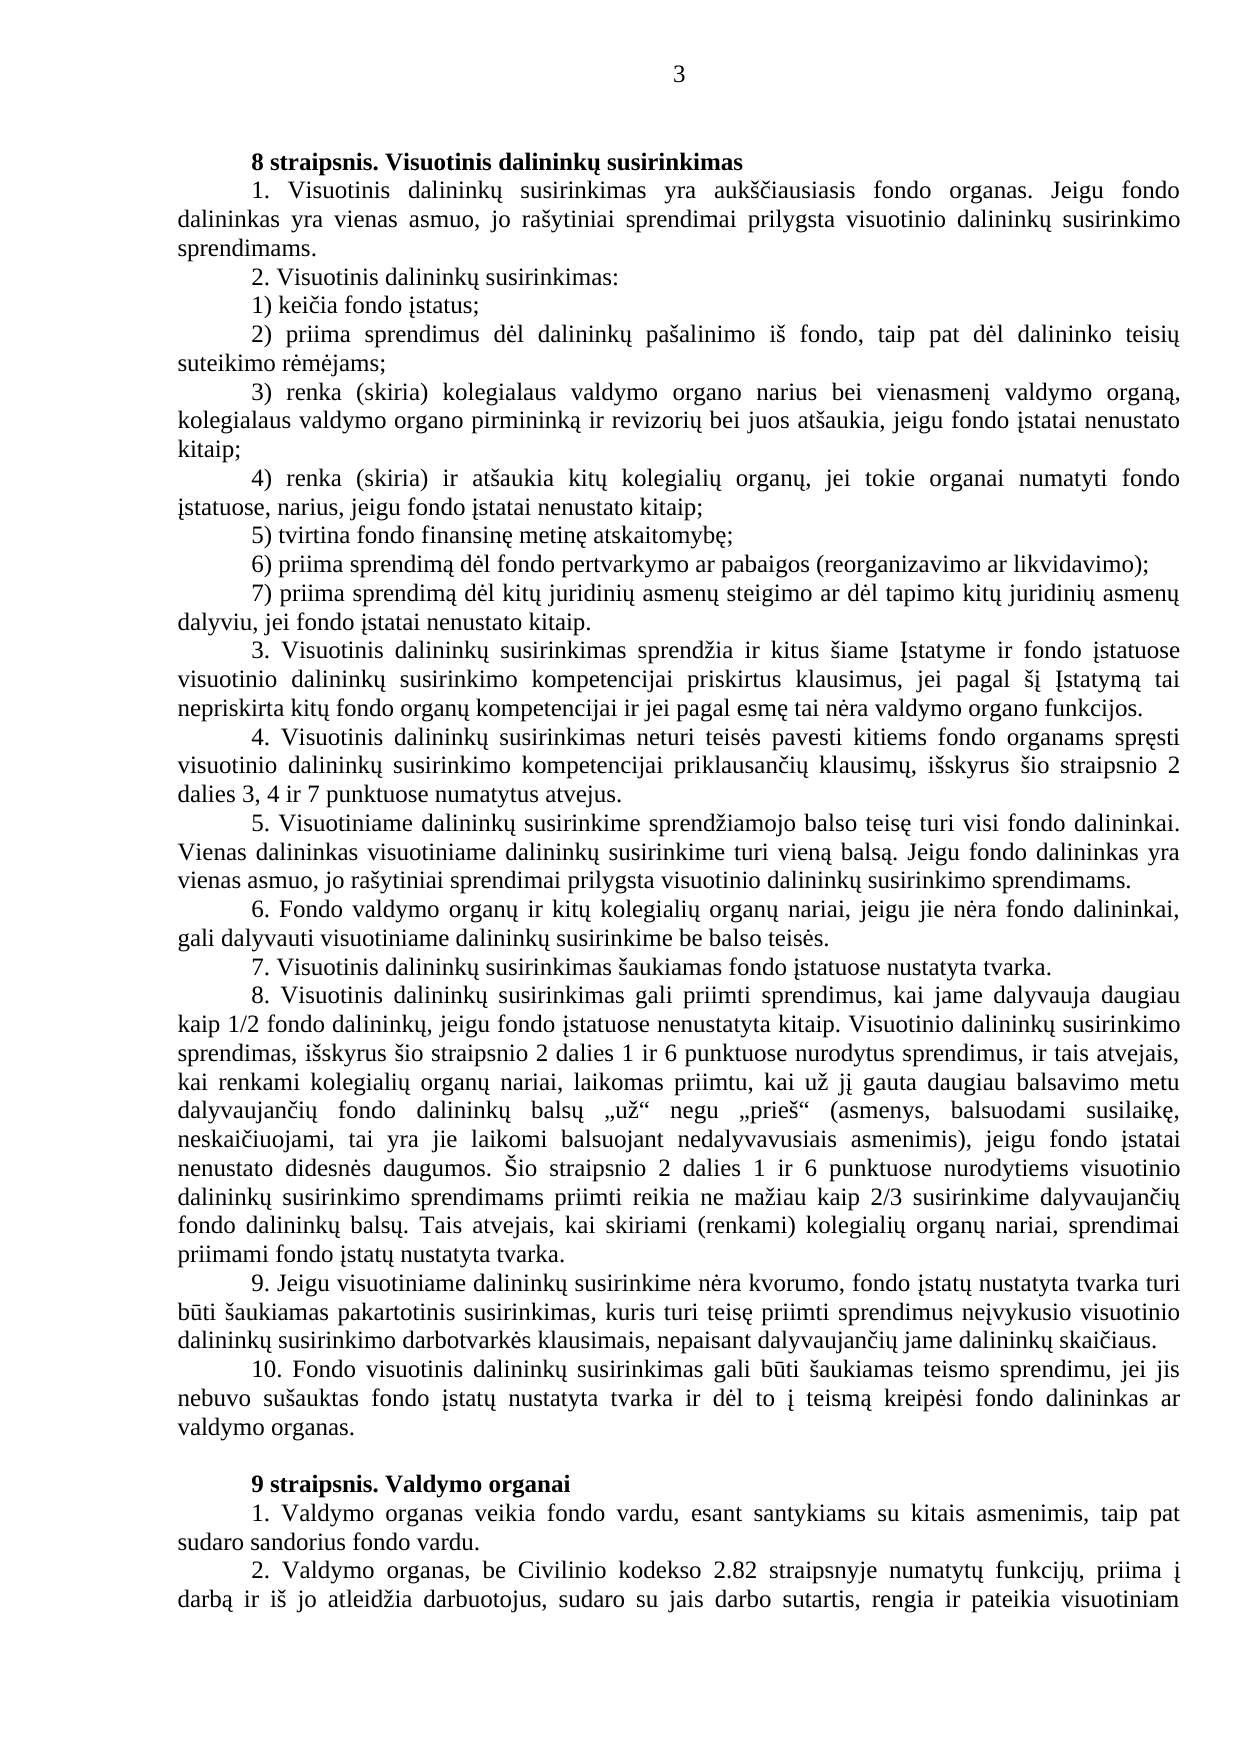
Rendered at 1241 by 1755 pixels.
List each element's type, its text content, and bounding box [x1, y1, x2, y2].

text 1. Valdymo organas veikia fondo vardu, esant santykiams su kitais asmenimis, taip pat sudaro sandorius fondo vardu. [177, 1498, 1181, 1556]
text 10. Fondo visuotinis dalininkų susirinkimas gali būti šaukiamas teismo sprendimu, jei jis nebuvo sušauktas fondo įstatų nustatyta tvarka ir dėl to į teismą kreipėsi fondo dalininkas ar valdymo organas. [177, 1354, 1181, 1441]
text 2) priima sprendimus dėl dalininkų pašalinimo iš fondo, taip pat dėl dalininko teisių suteikimo rėmėjams; [177, 319, 1181, 377]
text 4) renka (skiria) ir atšaukia kitų kolegialių organų, jei tokie organai numatyti fondo įstatuose, narius, jeigu fondo įstatai nenustato kitaip; [177, 463, 1181, 521]
text 3. Visuotinis dalininkų susirinkimas sprendžia ir kitus šiame Įstatyme ir fondo įstatuose visuotinio dalininkų susirinkimo kompetencijai priskirtus klausimus, jei pagal šį Įstatymą tai nepriskirta kitų fondo organų kompetencijai ir jei pagal esmę tai nėra valdymo organo funkcijos. [177, 636, 1181, 722]
text 2. Valdymo organas, be Civilinio kodekso 2.82 straipsnyje numatytų funkcijų, priima į darbą ir iš jo atleidžia darbuotojus, sudaro su jais darbo sutartis, rengia ir pateikia visuotiniam [177, 1556, 1181, 1613]
text 3) renka (skiria) kolegialaus valdymo organo narius bei vienasmenį valdymo organą, kolegialaus valdymo organo pirmininką ir revizorių bei juos atšaukia, jeigu fondo įstatai nenustato kitaip; [177, 377, 1181, 463]
text 5) tvirtina fondo finansinę metinę atskaitomybę; [177, 521, 1181, 549]
text 7. Visuotinis dalininkų susirinkimas šaukiamas fondo įstatuose nustatyta tvarka. [177, 952, 1181, 981]
text 6. Fondo valdymo organų ir kitų kolegialių organų nariai, jeigu jie nėra fondo dalininkai, gali dalyvauti visuotiniame dalininkų susirinkime be balso teisės. [177, 894, 1181, 952]
text 6) priima sprendimą dėl fondo pertvarkymo ar pabaigos (reorganizavimo ar likvidavimo); [177, 549, 1181, 578]
text 7) priima sprendimą dėl kitų juridinių asmenų steigimo ar dėl tapimo kitų juridinių asmenų dalyviu, jei fondo įstatai nenustato kitaip. [177, 578, 1181, 636]
text 4. Visuotinis dalininkų susirinkimas neturi teisės pavesti kitiems fondo organams spręsti visuotinio dalininkų susirinkimo kompetencijai priklausančių klausimų, išskyrus šio straipsnio 2 dalies 3, 4 ir 7 punktuose numatytus atvejus. [177, 722, 1181, 808]
text 9. Jeigu visuotiniame dalininkų susirinkime nėra kvorumo, fondo įstatų nustatyta tvarka turi būti šaukiamas pakartotinis susirinkimas, kuris turi teisę priimti sprendimus neįvykusio visuotinio dalininkų susirinkimo darbotvarkės klausimais, nepaisant dalyvaujančių jame dalininkų skaičiaus. [177, 1268, 1181, 1354]
text 5. Visuotiniame dalininkų susirinkime sprendžiamojo balso teisę turi visi fondo dalininkai. Vienas dalininkas visuotiniame dalininkų susirinkime turi vieną balsą. Jeigu fondo dalininkas yra vienas asmuo, jo rašytiniai sprendimai prilygsta visuotinio dalininkų susirinkimo sprendimams. [177, 808, 1181, 894]
text 1. Visuotinis dalininkų susirinkimas yra aukščiausiasis fondo organas. Jeigu fondo dalininkas yra vienas asmuo, jo rašytiniai sprendimai prilygsta visuotinio dalininkų susirinkimo sprendimams. [177, 176, 1181, 262]
text 2. Visuotinis dalininkų susirinkimas: [177, 262, 1181, 291]
text 1) keičia fondo įstatus; [177, 291, 1181, 319]
text 8. Visuotinis dalininkų susirinkimas gali priimti sprendimus, kai jame dalyvauja daugiau kaip 1/2 fondo dalininkų, jeigu fondo įstatuose nenustatyta kitaip. Visuotinio dalininkų susirinkimo sprendimas, išskyrus šio straipsnio 2 dalies 1 ir 6 punktuose nurodytus sprendimus, ir tais atvejais, kai renkami kolegialių organų nariai, laikomas priimtu, kai už jį gauta daugiau balsavimo metu dalyvaujančių fondo dalininkų balsų „už“ negu „prieš“ (asmenys, balsuodami susilaikę, neskaičiuojami, tai yra jie laikomi balsuojant nedalyvavusiais asmenimis), jeigu fondo įstatai nenustato didesnės daugumos. Šio straipsnio 2 dalies 1 ir 6 punktuose nurodytiems visuotinio dalininkų susirinkimo sprendimams priimti reikia ne mažiau kaip 2/3 susirinkime dalyvaujančių fondo dalininkų balsų. Tais atvejais, kai skiriami (renkami) kolegialių organų nariai, sprendimai priimami fondo įstatų nustatyta tvarka. [177, 981, 1181, 1268]
text 9 straipsnis. Valdymo organai [177, 1469, 1181, 1498]
text 8 straipsnis. Visuotinis dalininkų susirinkimas [177, 147, 1181, 176]
